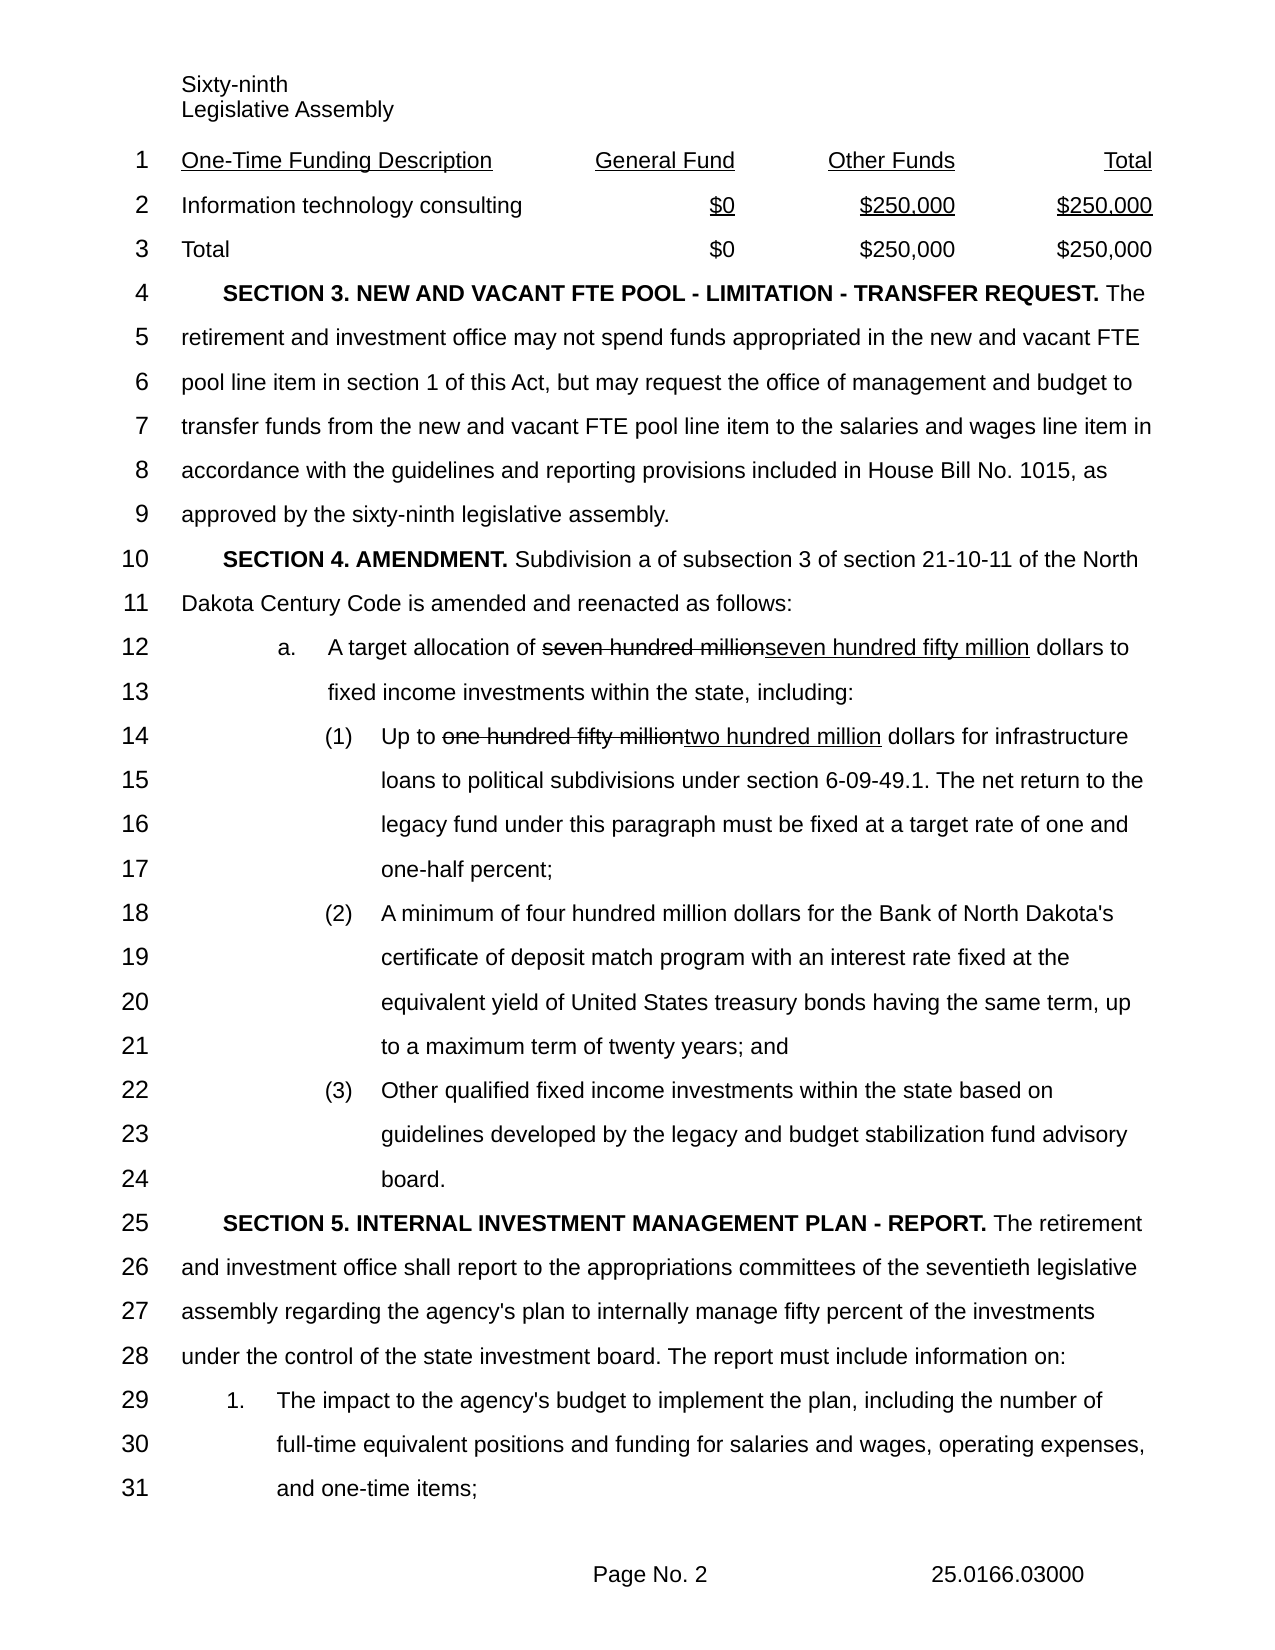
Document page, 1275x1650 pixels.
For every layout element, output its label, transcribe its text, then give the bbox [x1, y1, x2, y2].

text SECTION 5. INTERNAL INVESTMENT MANAGEMENT PLAN - REPORT. The retirement and investment office shall report to the appropriations committees of the seventieth legislative assembly regarding the agency's plan to internally manage fifty percent of the investments under the control of the state investment board. The report must include information on: [181, 1196, 1154, 1373]
text 1. The impact to the agency's budget to implement the plan, including the number of full‑time equivalent positions and funding for salaries and wages, operating expenses, and one‑time items; [181, 1373, 1154, 1506]
text (3) Other qualified fixed income investments within the state based on guidelines developed by the legacy and budget stabilization fund advisory board. [181, 1063, 1154, 1196]
text a. A target allocation of seven hundred millionseven hundred fifty million dollars to fixed income investments within the state, including: [181, 620, 1154, 709]
text SECTION 4. AMENDMENT. Subdivision a of subsection 3 of section 21‑10‑11 of the North Dakota Century Code is amended and reenacted as follows: [181, 532, 1154, 620]
text (2) A minimum of four hundred million dollars for the Bank of North Dakota's certificate of deposit match program with an interest rate fixed at the equivalent yield of United States treasury bonds having the same term, up to a maximum term of twenty years; and [181, 886, 1154, 1063]
text (1) Up to one hundred fifty milliontwo hundred million dollars for infrastructure loans to political subdivisions under section 6‑09‑49.1. The net return to the legacy fund under this paragraph must be fixed at a target rate of one and one‑half percent; [181, 709, 1154, 886]
text SECTION 3. NEW AND VACANT FTE POOL - LIMITATION - TRANSFER REQUEST. The retirement and investment office may not spend funds appropriated in the new and vacant FTE pool line item in section 1 of this Act, but may request the office of management and budget to transfer funds from the new and vacant FTE pool line item to the salaries and wages line item in accordance with the guidelines and reporting provisions included in House Bill No. 1015, as approved by the sixty-ninth legislative assembly. [181, 266, 1154, 532]
text One-Time Funding Description General Fund Other Funds Total Information technology consulting $0 $250,000 $250,000 Total $0 $250,000 $250,000 [181, 133, 1154, 266]
